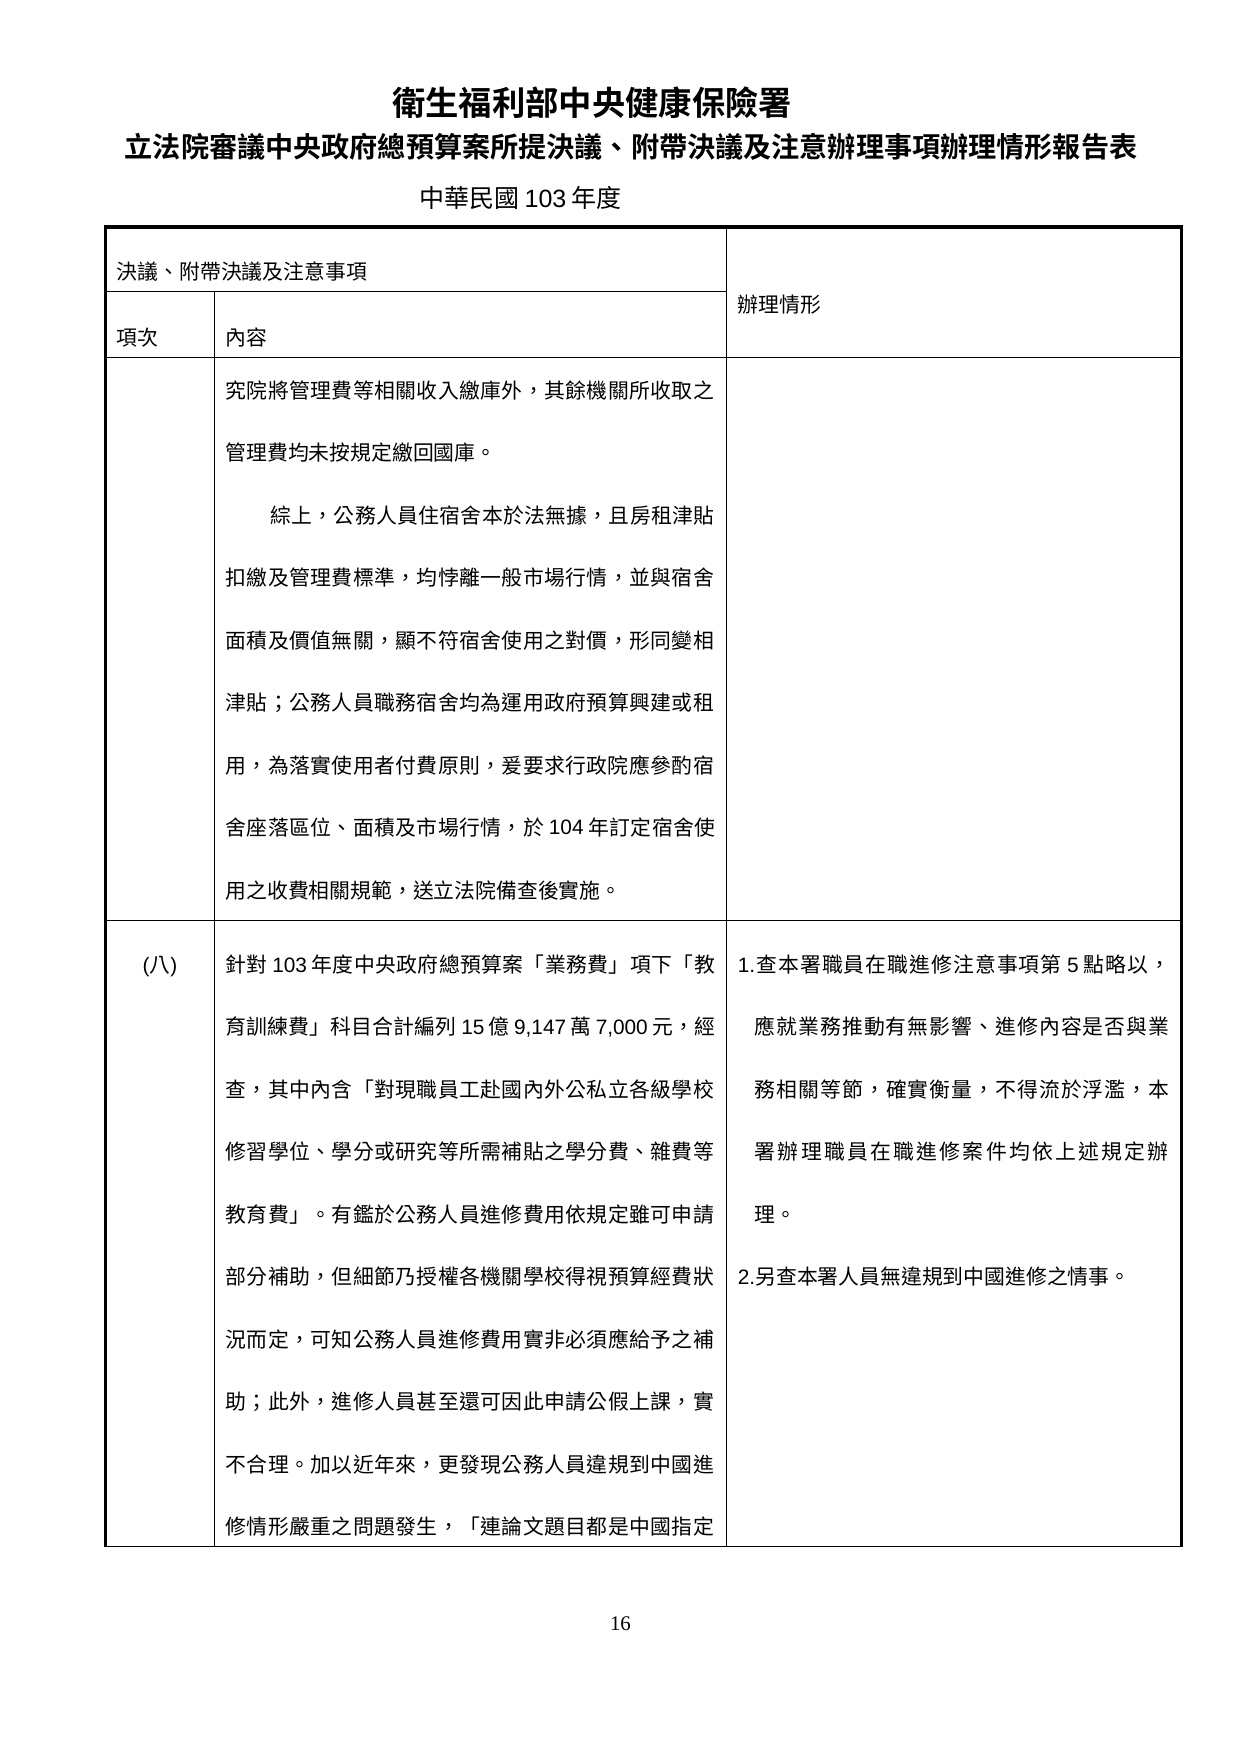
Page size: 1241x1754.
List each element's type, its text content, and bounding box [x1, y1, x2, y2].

table_cell 針對103年度中央政府總預算案「業務費」項下「教育訓練費」科目合計編列15億9,147萬7,000元，經查，其中內含「對現職員工赴國內外公私立各級學校修習學位、學分或研究等所需補貼之學分費、雜費等教育費」。有鑑於公務人員進修費用依規定雖可申請部分補助，但細節乃授權各機關學校得視預算經費狀況而定，可知公務人員進修費用實非必須應給予之補助；此外，進修人員甚至還可因此申請公假上課，實不合理。加以近年來，更發現公務人員違規到中國進修情形嚴重之問題發生，「連論文題目都是中國指定 [215, 921, 726, 1546]
table_cell [727, 358, 1180, 920]
table_header 辦理情形 [727, 229, 1180, 357]
table_cell [107, 358, 214, 920]
table_cell 究院將管理費等相關收入繳庫外，其餘機關所收取之管理費均未按規定繳回國庫。 綜上，公務人員住宿舍本於法無據，且房租津貼扣繳及管理費標準，均悖離一般市場行情，並與宿舍面積及價值無關，顯不符宿舍使用之對價，形同變相津貼；公務人員職務宿舍均為運用政府預算興建或租用，為落實使用者付費原則，爰要求行政院應參酌宿舍座落區位、面積及市場行情，於104年訂定宿舍使用之收費相關規範，送立法院備查後實施。 [215, 358, 726, 920]
table_cell 1.查本署職員在職進修注意事項第5點略以，應就業務推動有無影響、進修內容是否與業務相關等節，確實衡量，不得流於浮濫，本署辦理職員在職進修案件均依上述規定辦理。 2.另查本署人員無違規到中國進修之情事。 [727, 921, 1180, 1546]
table_cell (八) 人事室 [107, 921, 214, 1546]
table_cell 內容 [215, 292, 726, 357]
table_header 決議、附帶決議及注意事項 [107, 229, 726, 291]
table_cell 項次 [107, 292, 214, 357]
